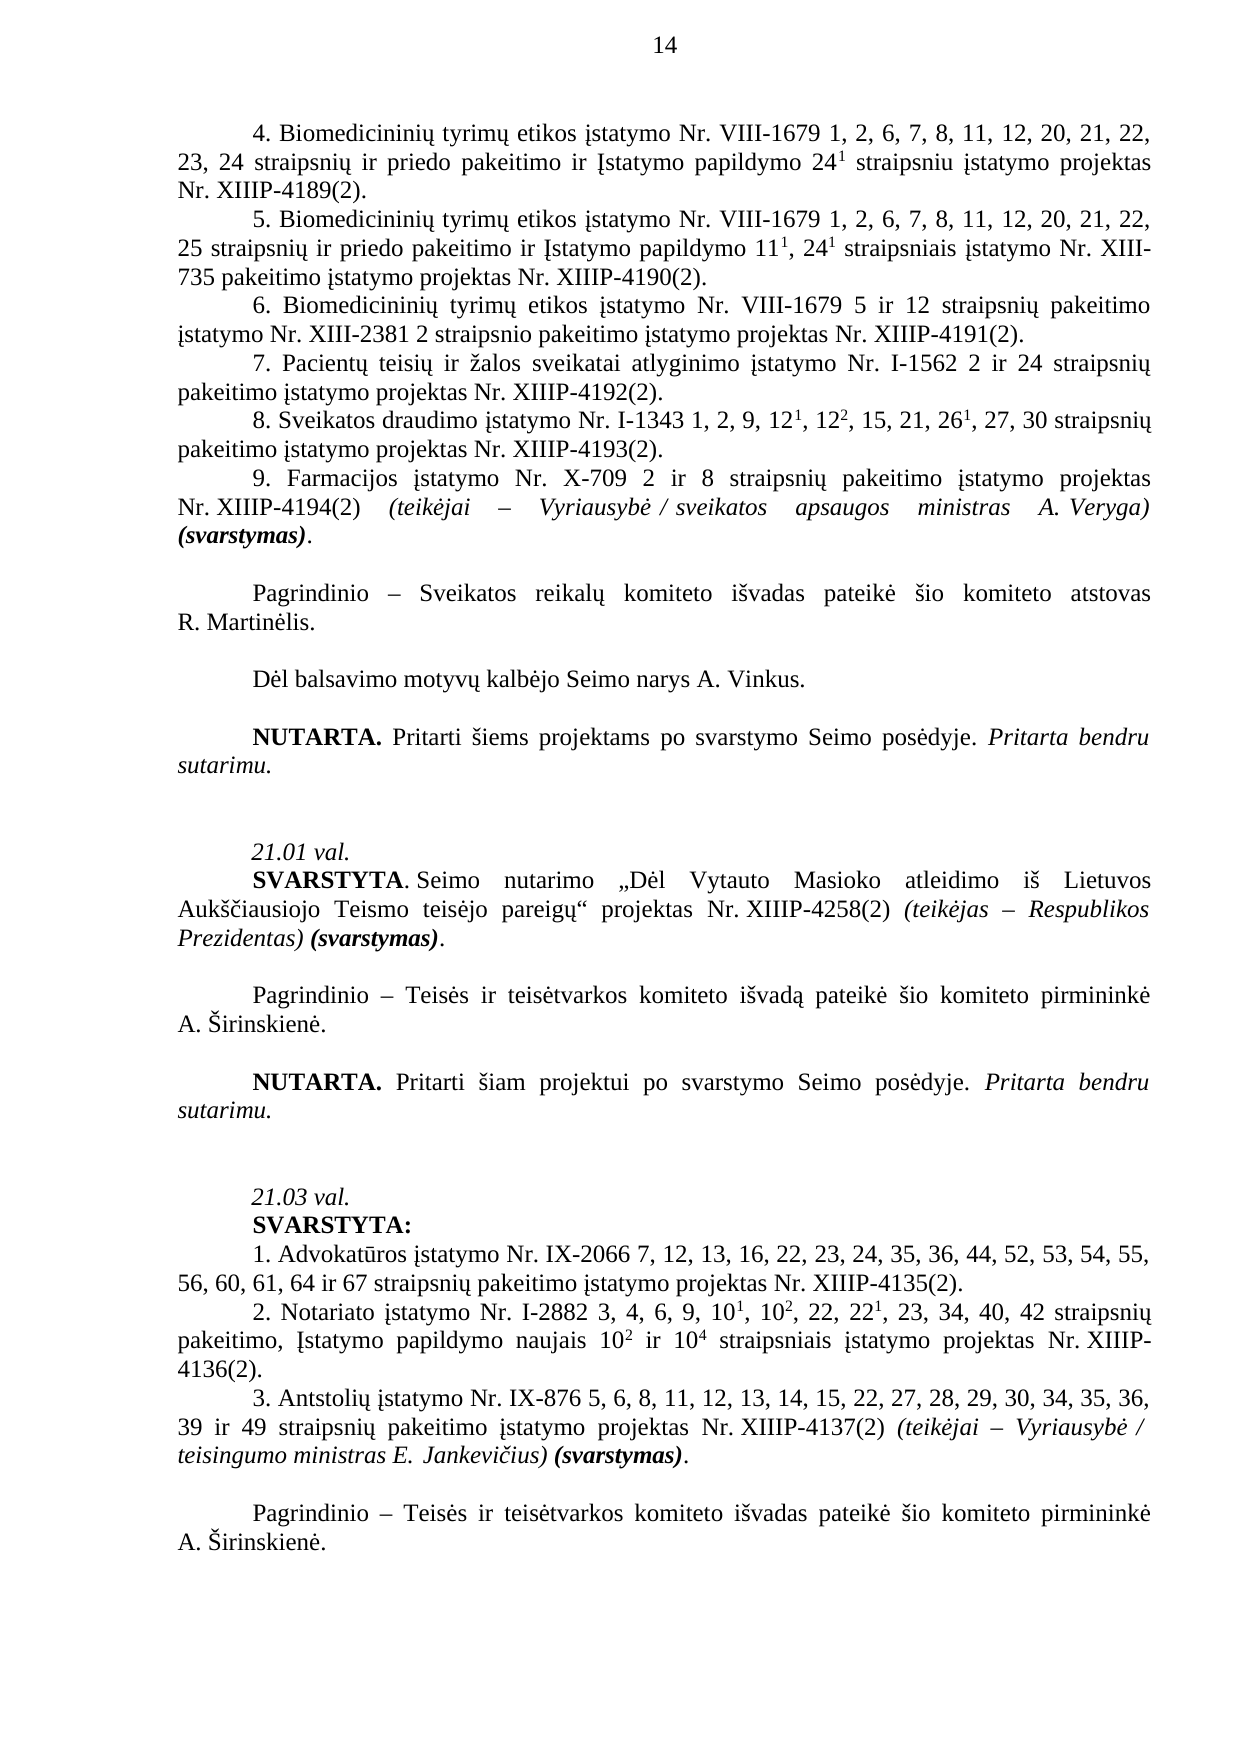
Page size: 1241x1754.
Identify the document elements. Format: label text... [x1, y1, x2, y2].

text SVARSTYTA: [177, 1211, 1152, 1239]
text Pagrindinio – Teisės ir teisėtvarkos komiteto išvadas pateikė šio komiteto pirmininkė A. Širinskienė. [177, 1498, 1152, 1556]
text 6. Biomedicininių tyrimų etikos įstatymo Nr. VIII-1679 5 ir 12 straipsnių pakeitimo įstatymo Nr. XIII-2381 2 straipsnio pakeitimo įstatymo projektas Nr. XIIIP-4191(2). [177, 291, 1152, 348]
text Pagrindinio – Teisės ir teisėtvarkos komiteto išvadą pateikė šio komiteto pirmininkė A. Širinskienė. [177, 981, 1152, 1038]
text 4. Biomedicininių tyrimų etikos įstatymo Nr. VIII-1679 1, 2, 6, 7, 8, 11, 12, 20, 21, 22, 23, 24 straipsnių ir priedo pakeitimo ir Įstatymo papildymo 241 straipsniu įstatymo projektas Nr. XIIIP-4189(2). [177, 118, 1152, 204]
text SVARSTYTA. Seimo nutarimo „Dėl Vytauto Masioko atleidimo iš Lietuvos Aukščiausiojo Teismo teisėjo pareigų“ projektas Nr. XIIIP-4258(2) (teikėjas – Respublikos Prezidentas) (svarstymas). [177, 866, 1152, 952]
text 5. Biomedicininių tyrimų etikos įstatymo Nr. VIII-1679 1, 2, 6, 7, 8, 11, 12, 20, 21, 22, 25 straipsnių ir priedo pakeitimo ir Įstatymo papildymo 111, 241 straipsniais įstatymo Nr. XIII-735 pakeitimo įstatymo projektas Nr. XIIIP-4190(2). [177, 204, 1152, 291]
text 9. Farmacijos įstatymo Nr. X-709 2 ir 8 straipsnių pakeitimo įstatymo projektas Nr. XIIIP-4194(2) (teikėjai – Vyriausybė / sveikatos apsaugos ministras A. Veryga) (svarstymas). [177, 463, 1152, 549]
text NUTARTA. Pritarti šiems projektams po svarstymo Seimo posėdyje. Pritarta bendru sutarimu. [177, 722, 1152, 779]
text NUTARTA. Pritarti šiam projektui po svarstymo Seimo posėdyje. Pritarta bendru sutarimu. [177, 1067, 1152, 1124]
text 8. Sveikatos draudimo įstatymo Nr. I-1343 1, 2, 9, 121, 122, 15, 21, 261, 27, 30 straipsnių pakeitimo įstatymo projektas Nr. XIIIP-4193(2). [177, 406, 1152, 463]
text 3. Antstolių įstatymo Nr. IX-876 5, 6, 8, 11, 12, 13, 14, 15, 22, 27, 28, 29, 30, 34, 35, 36, 39 ir 49 straipsnių pakeitimo įstatymo projektas Nr. XIIIP-4137(2) (teikėjai – Vyriausybė / teisingumo ministras E. Jankevičius) (svarstymas). [177, 1383, 1152, 1469]
text Pagrindinio – Sveikatos reikalų komiteto išvadas pateikė šio komiteto atstovas R. Martinėlis. [177, 578, 1152, 636]
text 2. Notariato įstatymo Nr. I-2882 3, 4, 6, 9, 101, 102, 22, 221, 23, 34, 40, 42 straipsnių pakeitimo, Įstatymo papildymo naujais 102 ir 104 straipsniais įstatymo projektas Nr. XIIIP-4136(2). [177, 1297, 1152, 1383]
text Dėl balsavimo motyvų kalbėjo Seimo narys A. Vinkus. [177, 664, 1152, 693]
text 1. Advokatūros įstatymo Nr. IX-2066 7, 12, 13, 16, 22, 23, 24, 35, 36, 44, 52, 53, 54, 55, 56, 60, 61, 64 ir 67 straipsnių pakeitimo įstatymo projektas Nr. XIIIP-4135(2). [177, 1239, 1152, 1297]
text 21.01 val. [177, 837, 1152, 866]
text 7. Pacientų teisių ir žalos sveikatai atlyginimo įstatymo Nr. I-1562 2 ir 24 straipsnių pakeitimo įstatymo projektas Nr. XIIIP-4192(2). [177, 348, 1152, 406]
text 21.03 val. [177, 1182, 1152, 1211]
